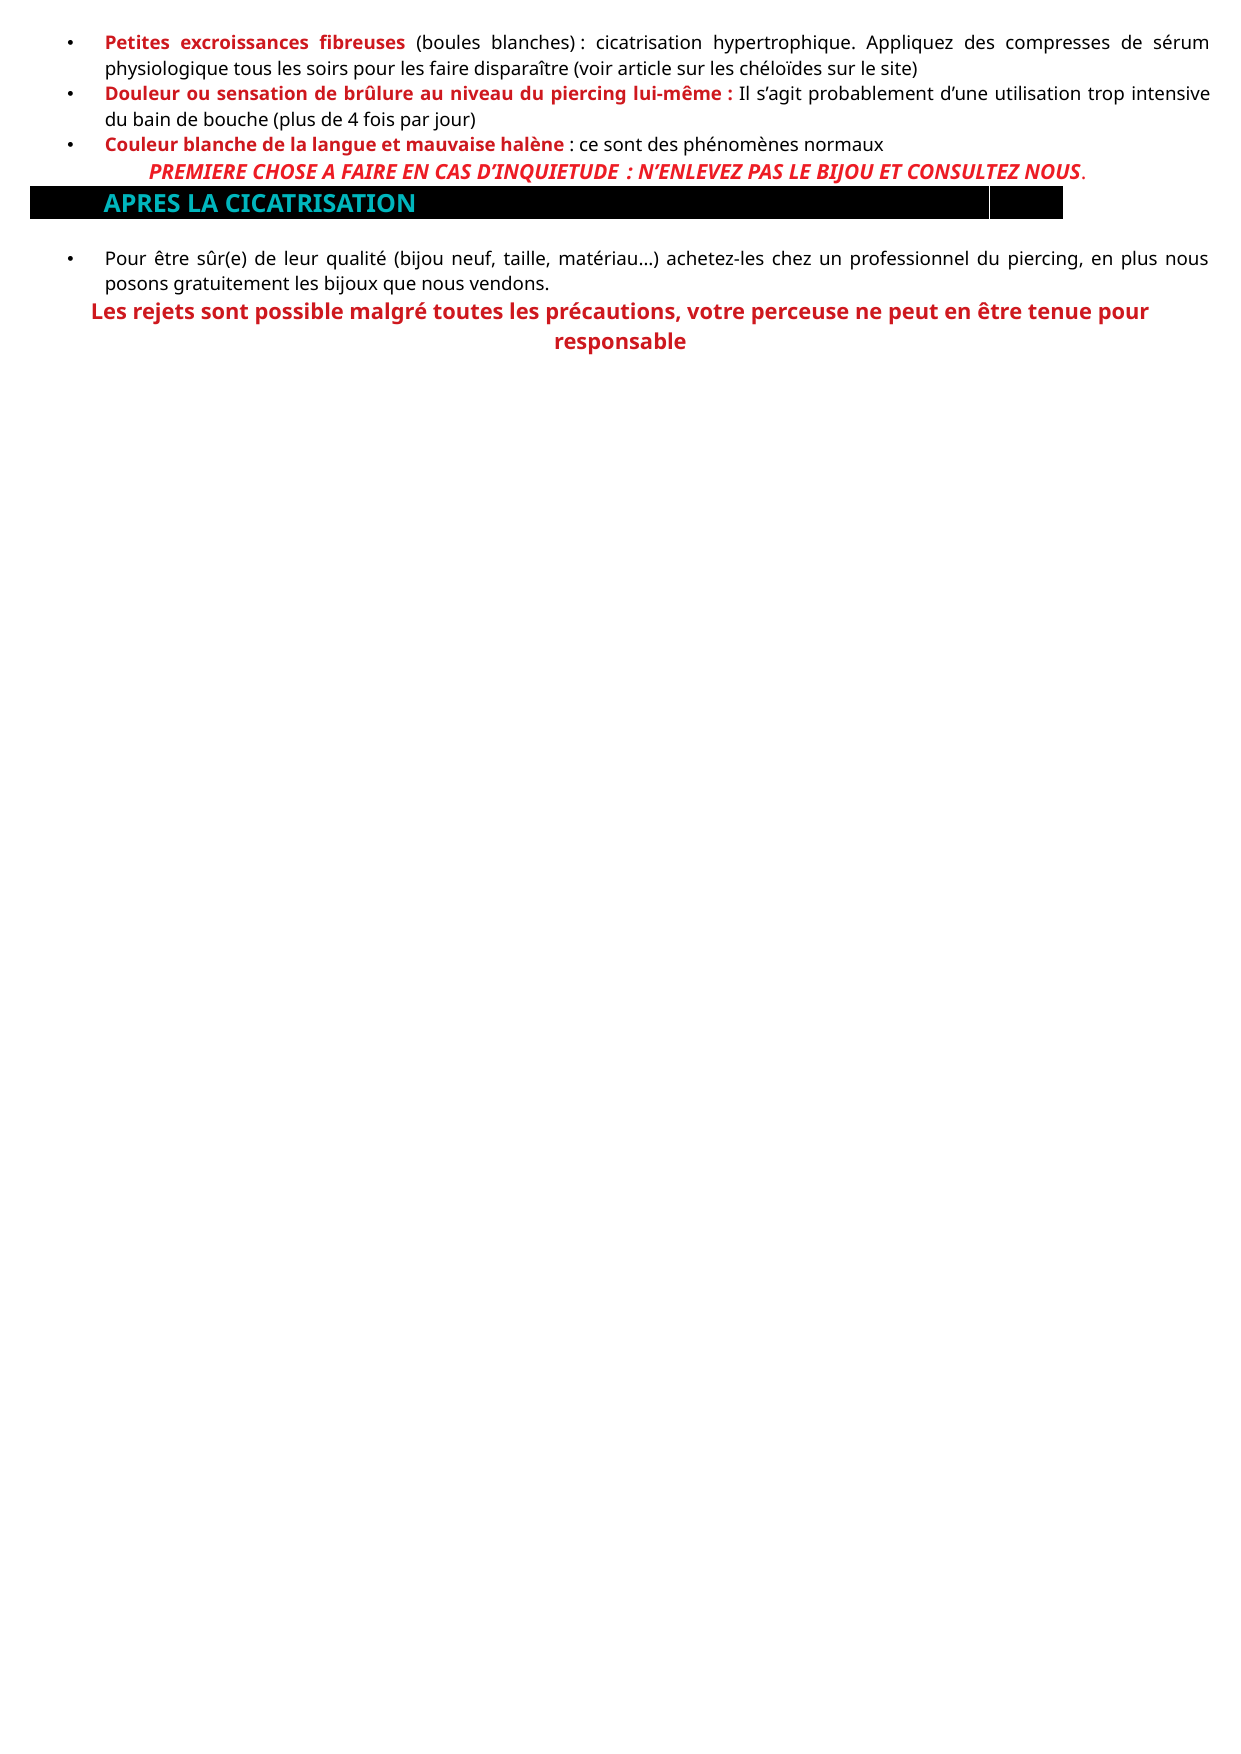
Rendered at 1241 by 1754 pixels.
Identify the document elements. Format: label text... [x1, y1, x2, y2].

list Douleur ou sensation de brûlure au niveau du piercing lui-même : Il s’agit probablement d’une utilisation trop intensive du bain de bouche (plus de 4 fois par jour) [67, 81, 1211, 132]
text Les rejets sont possible malgré toutes les précautions, votre perceuse ne peut en être tenue pour responsable [29, 296, 1211, 356]
list Pour être sûr(e) de leur qualité (bijou neuf, taille, matériau…) achetez-les chez un professionnel du piercing, en plus nous posons gratuitement les bijoux que nous vendons. [67, 245, 1211, 296]
text APRES LA CICATRISATION [29, 186, 1211, 219]
text PREMIERE CHOSE A FAIRE EN CAS D’INQUIETUDE : N’ENLEVEZ PAS LE BIJOU ET CONSULTEZ NOUS. [29, 157, 1211, 186]
list Petites excroissances fibreuses (boules blanches) : cicatrisation hypertrophique. Appliquez des compresses de sérum physiologique tous les soirs pour les faire disparaître (voir article sur les chéloïdes sur le site) [67, 29, 1211, 81]
list Couleur blanche de la langue et mauvaise halène : ce sont des phénomènes normaux [67, 132, 1211, 157]
